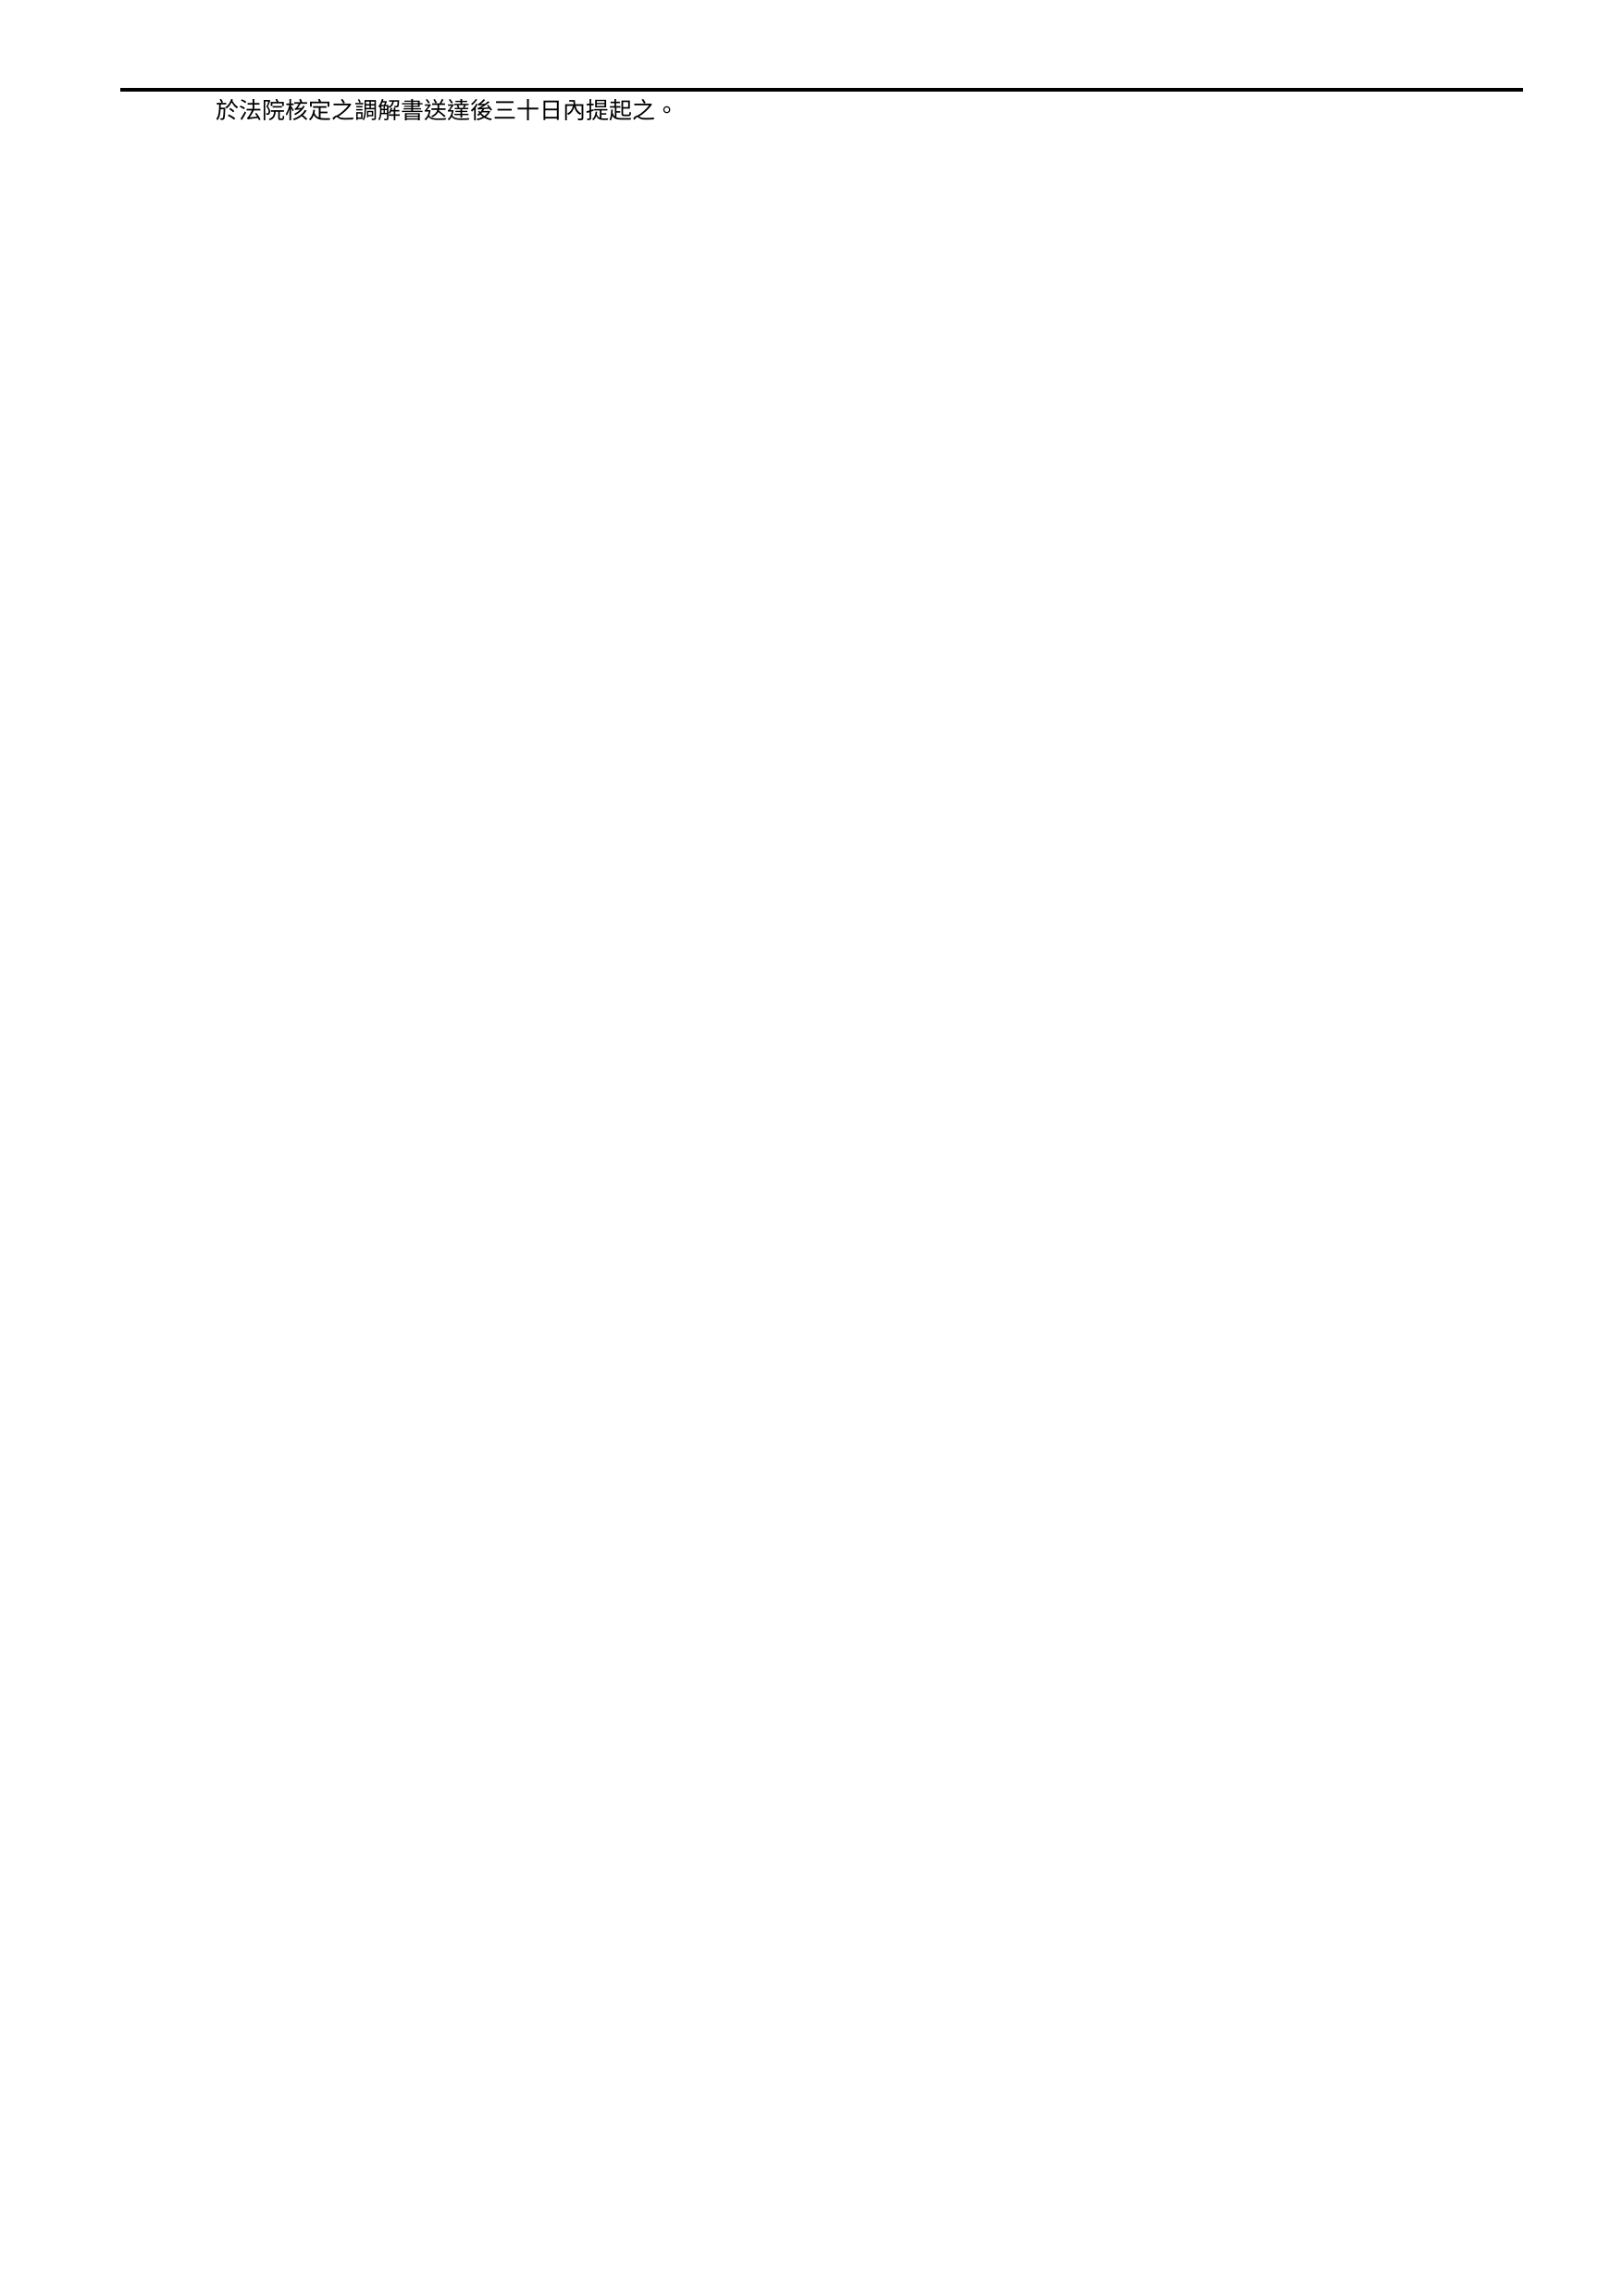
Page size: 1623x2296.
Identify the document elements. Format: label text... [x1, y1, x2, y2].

table_cell 於法院核定之調解書送達後三十日內提起之。 [120, 92, 1523, 126]
